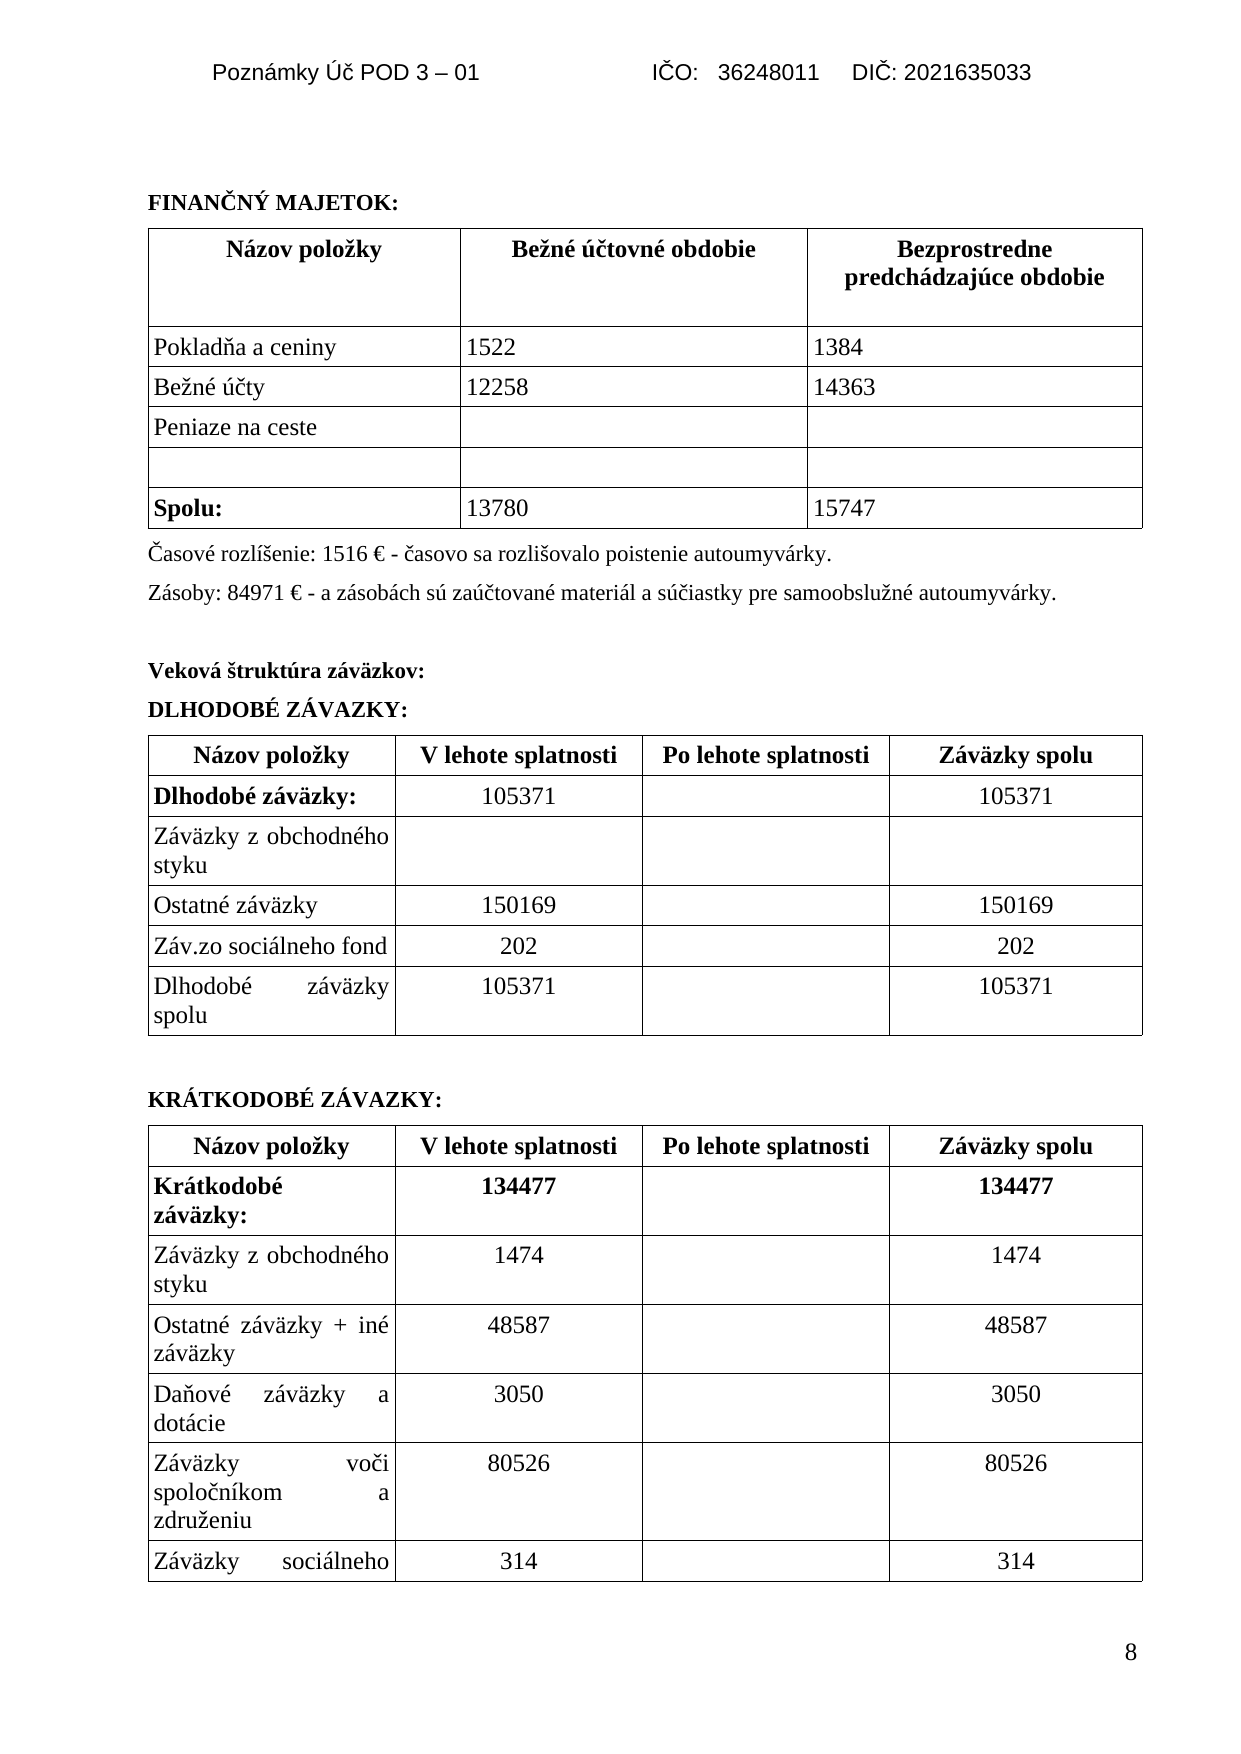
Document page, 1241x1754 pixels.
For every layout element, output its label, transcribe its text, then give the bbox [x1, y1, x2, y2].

table_cell 1522 [461, 327, 807, 366]
table_cell 48587 [396, 1305, 642, 1373]
table_cell [643, 817, 889, 885]
table_cell 134477 [396, 1167, 642, 1235]
table_cell 105371 [396, 776, 642, 816]
table_cell 3050 [890, 1374, 1142, 1442]
table_header Záväzky spolu [890, 1126, 1142, 1166]
table_cell 314 [396, 1541, 642, 1581]
table_cell 314 [890, 1541, 1142, 1581]
table_cell [643, 967, 889, 1035]
table_cell Spolu: [149, 488, 460, 528]
table_cell Ostatné záväzky [149, 886, 395, 925]
table_cell [808, 448, 1142, 487]
text DLHODOBÉ ZÁVAZKY: [148, 696, 1186, 722]
table_cell 80526 [396, 1443, 642, 1540]
table_header Po lehote splatnosti [643, 736, 889, 775]
table_cell Záväzky sociálneho [149, 1541, 395, 1581]
table_cell 14363 [808, 367, 1142, 406]
table_cell 13780 [461, 488, 807, 528]
table_header Záväzky spolu [890, 736, 1142, 775]
table_cell [643, 1443, 889, 1540]
text Zásoby: 84971 € - a zásobách sú zaúčtované materiál a súčiastky pre samoobslužné autoumyvárky. [148, 579, 1186, 606]
table_cell [461, 407, 807, 447]
table_cell [808, 407, 1142, 447]
table_cell 1384 [808, 327, 1142, 366]
table_cell 12258 [461, 367, 807, 406]
table_cell 150169 [396, 886, 642, 925]
table_header Bežné účtovné obdobie [461, 229, 807, 326]
table_cell 105371 [890, 967, 1142, 1035]
table_header Názov položky [149, 229, 460, 326]
table_cell 202 [890, 926, 1142, 966]
table_header Po lehote splatnosti [643, 1126, 889, 1166]
table_cell 105371 [396, 967, 642, 1035]
table_cell [643, 1305, 889, 1373]
text Časové rozlíšenie: 1516 € - časovo sa rozlišovalo poistenie autoumyvárky. [148, 540, 1186, 567]
table_cell Pokladňa a ceniny [149, 327, 460, 366]
table_cell [643, 886, 889, 925]
table_cell 202 [396, 926, 642, 966]
table_cell Záv.zo sociálneho fond [149, 926, 395, 966]
table_cell 1474 [396, 1236, 642, 1304]
table_cell Záväzky z obchodného styku [149, 817, 395, 885]
table_cell Ostatné záväzky + iné záväzky [149, 1305, 395, 1373]
table_cell Krátkodobé záväzky: [149, 1167, 395, 1235]
table_cell 48587 [890, 1305, 1142, 1373]
text FINANČNÝ MAJETOK: [148, 189, 1186, 215]
table_cell [461, 448, 807, 487]
table_cell Záväzky z obchodného styku [149, 1236, 395, 1304]
table_cell [643, 1374, 889, 1442]
table_cell Daňové záväzky a dotácie [149, 1374, 395, 1442]
table_header Názov položky [149, 736, 395, 775]
table_cell 1474 [890, 1236, 1142, 1304]
table_cell [149, 448, 460, 487]
table_cell Dlhodobé záväzky spolu [149, 967, 395, 1035]
table_header Bezprostredne predchádzajúce obdobie [808, 229, 1142, 326]
table_cell [643, 1236, 889, 1304]
table_header V lehote splatnosti [396, 1126, 642, 1166]
table_header Názov položky [149, 1126, 395, 1166]
text KRÁTKODOBÉ ZÁVAZKY: [148, 1086, 1186, 1113]
table_cell 3050 [396, 1374, 642, 1442]
table_header V lehote splatnosti [396, 736, 642, 775]
table_cell [643, 1167, 889, 1235]
table_cell Záväzky voči spoločníkom a združeniu [149, 1443, 395, 1540]
table_cell [890, 817, 1142, 885]
table_cell Peniaze na ceste [149, 407, 460, 447]
table_cell Dlhodobé záväzky: [149, 776, 395, 816]
table_cell [643, 926, 889, 966]
table_cell [643, 776, 889, 816]
table_cell Bežné účty [149, 367, 460, 406]
table_cell 80526 [890, 1443, 1142, 1540]
table_cell 105371 [890, 776, 1142, 816]
table_cell [643, 1541, 889, 1581]
table_cell 150169 [890, 886, 1142, 925]
table_cell [396, 817, 642, 885]
text Veková štruktúra záväzkov: [148, 657, 1186, 683]
table_cell 15747 [808, 488, 1142, 528]
table_cell 134477 [890, 1167, 1142, 1235]
